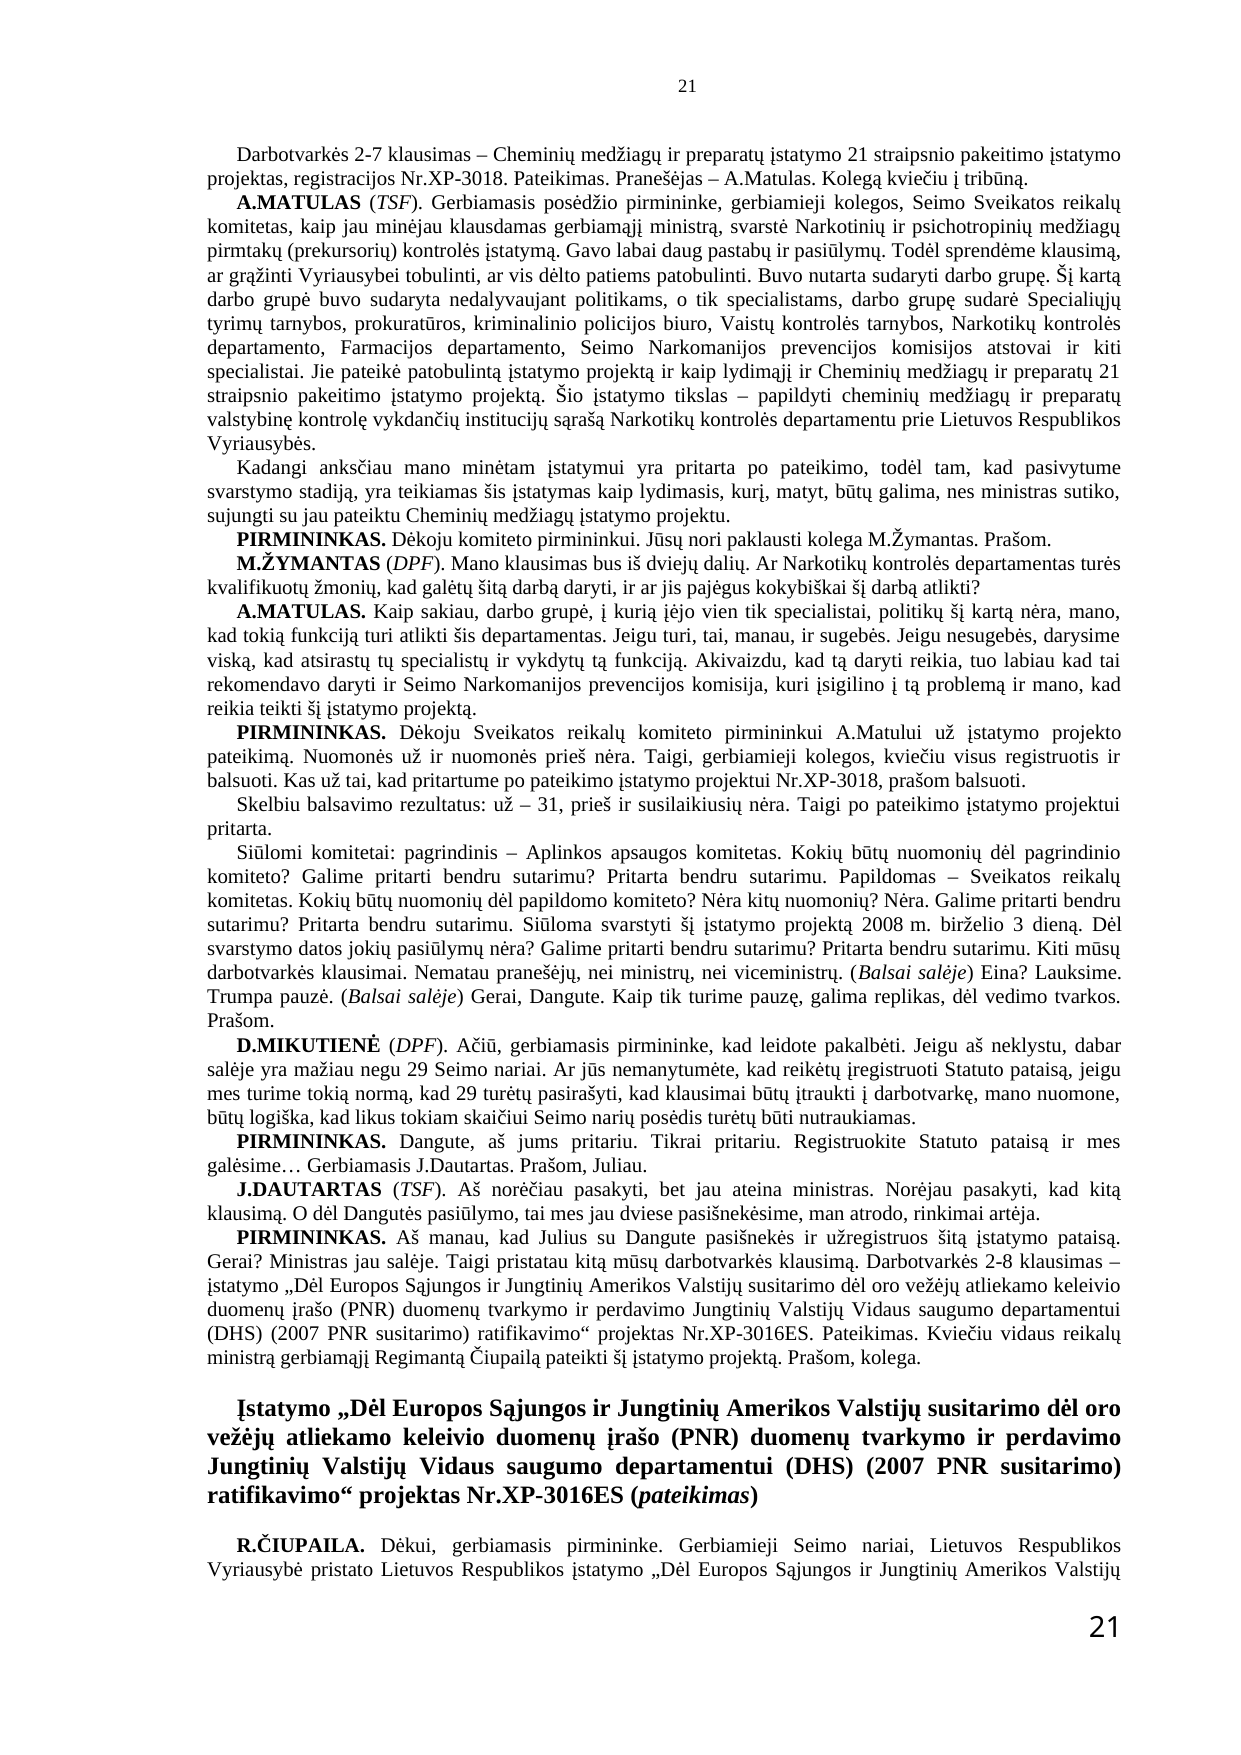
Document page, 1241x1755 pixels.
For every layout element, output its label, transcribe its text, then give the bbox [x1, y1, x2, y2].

text PIRMININKAS. Dėkoju Sveikatos reikalų komiteto pirmininkui A.Matului už įstatymo projekto pateikimą. Nuomonės už ir nuomonės prieš nėra. Taigi, gerbiamieji kolegos, kviečiu visus registruotis ir balsuoti. Kas už tai, kad pritartume po pateikimo įstatymo projektui Nr.XP-3018, prašom balsuoti. [207, 720, 1122, 792]
text Įstatymo „Dėl Europos Sąjungos ir Jungtinių Amerikos Valstijų susitarimo dėl oro vežėjų atliekamo keleivio duomenų įrašo (PNR) duomenų tvarkymo ir perdavimo Jungtinių Valstijų Vidaus saugumo departamentui (DHS) (2007 PNR susitarimo) ratifikavimo“ projektas Nr.XP-3016ES (pateikimas) [207, 1393, 1122, 1508]
text Darbotvarkės 2-7 klausimas – Cheminių medžiagų ir preparatų įstatymo 21 straipsnio pakeitimo įstatymo projektas, registracijos Nr.XP-3018. Pateikimas. Pranešėjas – A.Matulas. Kolegą kviečiu į tribūną. [207, 142, 1122, 190]
text A.MATULAS (TSF). Gerbiamasis posėdžio pirmininke, gerbiamieji kolegos, Seimo Sveikatos reikalų komitetas, kaip jau minėjau klausdamas gerbiamąjį ministrą, svarstė Narkotinių ir psichotropinių medžiagų pirmtakų (prekursorių) kontrolės įstatymą. Gavo labai daug pastabų ir pasiūlymų. Todėl sprendėme klausimą, ar grąžinti Vyriausybei tobulinti, ar vis dėlto patiems patobulinti. Buvo nutarta sudaryti darbo grupę. Šį kartą darbo grupė buvo sudaryta nedalyvaujant politikams, o tik specialistams, darbo grupę sudarė Specialiųjų tyrimų tarnybos, prokuratūros, kriminalinio policijos biuro, Vaistų kontrolės tarnybos, Narkotikų kontrolės departamento, Farmacijos departamento, Seimo Narkomanijos prevencijos komisijos atstovai ir kiti specialistai. Jie pateikė patobulintą įstatymo projektą ir kaip lydimąjį ir Cheminių medžiagų ir preparatų 21 straipsnio pakeitimo įstatymo projektą. Šio įstatymo tikslas – papildyti cheminių medžiagų ir preparatų valstybinę kontrolę vykdančių institucijų sąrašą Narkotikų kontrolės departamentu prie Lietuvos Respublikos Vyriausybės. [207, 190, 1122, 455]
text A.MATULAS. Kaip sakiau, darbo grupė, į kurią įėjo vien tik specialistai, politikų šį kartą nėra, mano, kad tokią funkciją turi atlikti šis departamentas. Jeigu turi, tai, manau, ir sugebės. Jeigu nesugebės, darysime viską, kad atsirastų tų specialistų ir vykdytų tą funkciją. Akivaizdu, kad tą daryti reikia, tuo labiau kad tai rekomendavo daryti ir Seimo Narkomanijos prevencijos komisija, kuri įsigilino į tą problemą ir mano, kad reikia teikti šį įstatymo projektą. [207, 599, 1122, 720]
text PIRMININKAS. Dangute, aš jums pritariu. Tikrai pritariu. Registruokite Statuto pataisą ir mes galėsime… Gerbiamasis J.Dautartas. Prašom, Juliau. [207, 1129, 1122, 1177]
text Kadangi anksčiau mano minėtam įstatymui yra pritarta po pateikimo, todėl tam, kad pasivytume svarstymo stadiją, yra teikiamas šis įstatymas kaip lydimasis, kurį, matyt, būtų galima, nes ministras sutiko, sujungti su jau pateiktu Cheminių medžiagų įstatymo projektu. [207, 455, 1122, 527]
text Skelbiu balsavimo rezultatus: už – 31, prieš ir susilaikiusių nėra. Taigi po pateikimo įstatymo projektui pritarta. [207, 792, 1122, 840]
text Siūlomi komitetai: pagrindinis – Aplinkos apsaugos komitetas. Kokių būtų nuomonių dėl pagrindinio komiteto? Galime pritarti bendru sutarimu? Pritarta bendru sutarimu. Papildomas – Sveikatos reikalų komitetas. Kokių būtų nuomonių dėl papildomo komiteto? Nėra kitų nuomonių? Nėra. Galime pritarti bendru sutarimu? Pritarta bendru sutarimu. Siūloma svarstyti šį įstatymo projektą 2008 m. birželio 3 dieną. Dėl svarstymo datos jokių pasiūlymų nėra? Galime pritarti bendru sutarimu? Pritarta bendru sutarimu. Kiti mūsų darbotvarkės klausimai. Nematau pranešėjų, nei ministrų, nei viceministrų. (Balsai salėje) Eina? Lauksime. Trumpa pauzė. (Balsai salėje) Gerai, Dangute. Kaip tik turime pauzę, galima replikas, dėl vedimo tvarkos. Prašom. [207, 840, 1122, 1032]
text M.ŽYMANTAS (DPF). Mano klausimas bus iš dviejų dalių. Ar Narkotikų kontrolės departamentas turės kvalifikuotų žmonių, kad galėtų šitą darbą daryti, ir ar jis pajėgus kokybiškai šį darbą atlikti? [207, 551, 1122, 599]
text D.MIKUTIENĖ (DPF). Ačiū, gerbiamasis pirmininke, kad leidote pakalbėti. Jeigu aš neklystu, dabar salėje yra mažiau negu 29 Seimo nariai. Ar jūs nemanytumėte, kad reikėtų įregistruoti Statuto pataisą, jeigu mes turime tokią normą, kad 29 turėtų pasirašyti, kad klausimai būtų įtraukti į darbotvarkę, mano nuomone, būtų logiška, kad likus tokiam skaičiui Seimo narių posėdis turėtų būti nutraukiamas. [207, 1032, 1122, 1129]
text PIRMININKAS. Aš manau, kad Julius su Dangute pasišnekės ir užregistruos šitą įstatymo pataisą. Gerai? Ministras jau salėje. Taigi pristatau kitą mūsų darbotvarkės klausimą. Darbotvarkės 2-8 klausimas –įstatymo „Dėl Europos Sąjungos ir Jungtinių Amerikos Valstijų susitarimo dėl oro vežėjų atliekamo keleivio duomenų įrašo (PNR) duomenų tvarkymo ir perdavimo Jungtinių Valstijų Vidaus saugumo departamentui (DHS) (2007 PNR susitarimo) ratifikavimo“ projektas Nr.XP-3016ES. Pateikimas. Kviečiu vidaus reikalų ministrą gerbiamąjį Regimantą Čiupailą pateikti šį įstatymo projektą. Prašom, kolega. [207, 1225, 1122, 1369]
text R.ČIUPAILA. Dėkui, gerbiamasis pirmininke. Gerbiamieji Seimo nariai, Lietuvos Respublikos Vyriausybė pristato Lietuvos Respublikos įstatymo „Dėl Europos Sąjungos ir Jungtinių Amerikos Valstijų [207, 1532, 1122, 1581]
text J.DAUTARTAS (TSF). Aš norėčiau pasakyti, bet jau ateina ministras. Norėjau pasakyti, kad kitą klausimą. O dėl Dangutės pasiūlymo, tai mes jau dviese pasišnekėsime, man atrodo, rinkimai artėja. [207, 1177, 1122, 1225]
text PIRMININKAS. Dėkoju komiteto pirmininkui. Jūsų nori paklausti kolega M.Žymantas. Prašom. [207, 527, 1122, 551]
